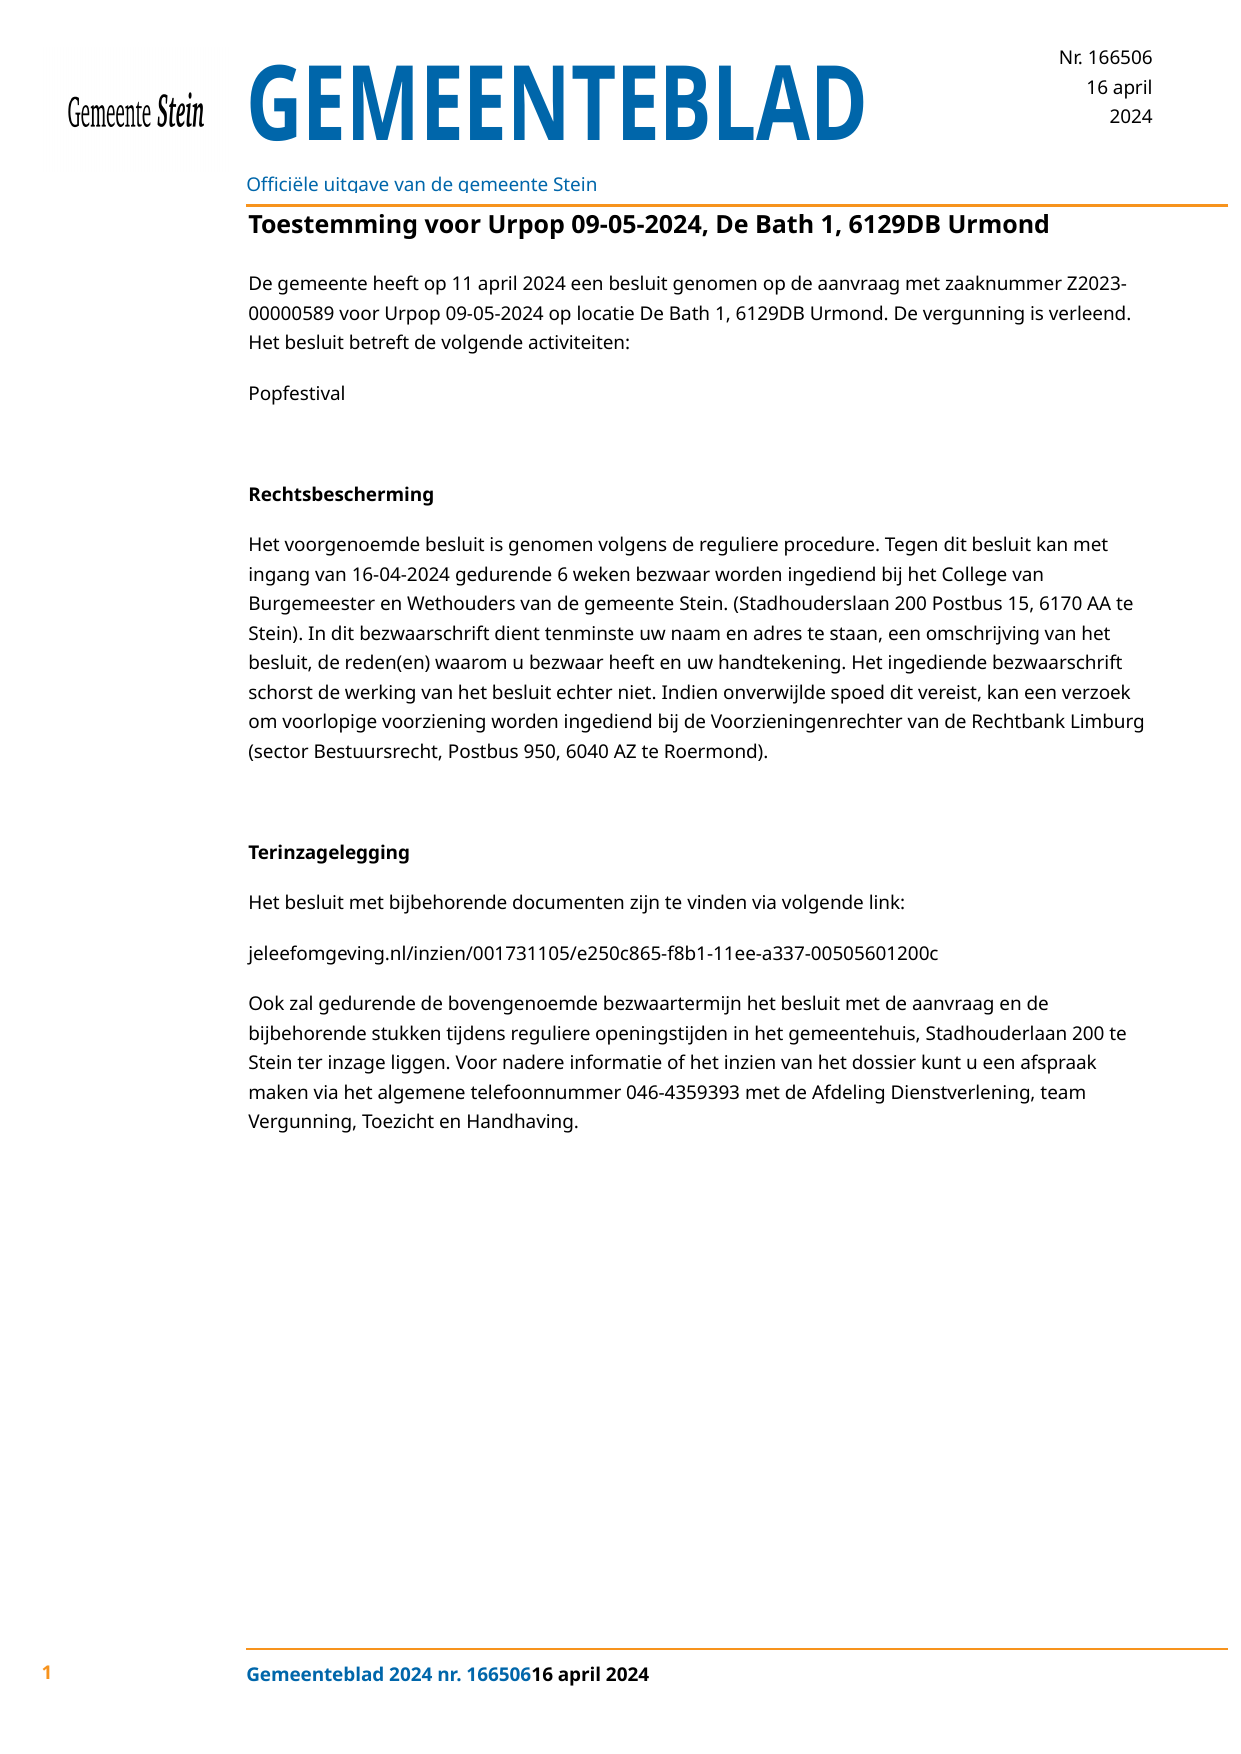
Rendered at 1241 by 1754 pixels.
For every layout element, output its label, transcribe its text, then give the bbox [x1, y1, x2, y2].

text De gemeente heeft op 11 april 2024 een besluit genomen op de aanvraag met zaaknummer Z2023-00000589 voor Urpop 09-05-2024 op locatie De Bath 1, 6129DB Urmond. De vergunning is verleend. Het besluit betreft de volgende activiteiten: [248, 270, 1152, 355]
text Rechtsbescherming [248, 481, 1152, 506]
text Het voorgenoemde besluit is genomen volgens de reguliere procedure. Tegen dit besluit kan met ingang van 16-04-2024 gedurende 6 weken bezwaar worden ingediend bij het College van Burgemeester en Wethouders van de gemeente Stein. (Stadhouderslaan 200 Postbus 15, 6170 AA te Stein). In dit bezwaarschrift dient tenminste uw naam en adres te staan, een omschrijving van het besluit, de reden(en) waarom u bezwaar heeft en uw handtekening. Het ingediende bezwaarschrift schorst de werking van het besluit echter niet. Indien onverwijlde spoed dit vereist, kan een verzoek om voorlopige voorziening worden ingediend bij de Voorzieningenrechter van de Rechtbank Limburg (sector Bestuursrecht, Postbus 950, 6040 AZ te Roermond). [248, 531, 1152, 764]
text jeleefomgeving.nl/inzien/001731105/e250c865-f8b1-11ee-a337-00505601200c [248, 940, 1152, 966]
text Ook zal gedurende de bovengenoemde bezwaartermijn het besluit met de aanvraag en de bijbehorende stukken tijdens reguliere openingstijden in het gemeentehuis, Stadhouderlaan 200 te Stein ter inzage liggen. Voor nadere informatie of het inzien van het dossier kunt u een afspraak maken via het algemene telefoonnummer 046-4359393 met de Afdeling Dienstverlening, team Vergunning, Toezicht en Handhaving. [248, 990, 1152, 1134]
text Het besluit met bijbehorende documenten zijn te vinden via volgende link: [248, 889, 1152, 915]
text Terinzagelegging [248, 839, 1152, 865]
text Popfestival [248, 380, 1152, 406]
picture [41, 47, 231, 172]
text Toestemming voor Urpop 09-05-2024, De Bath 1, 6129DB Urmond [248, 207, 1152, 241]
